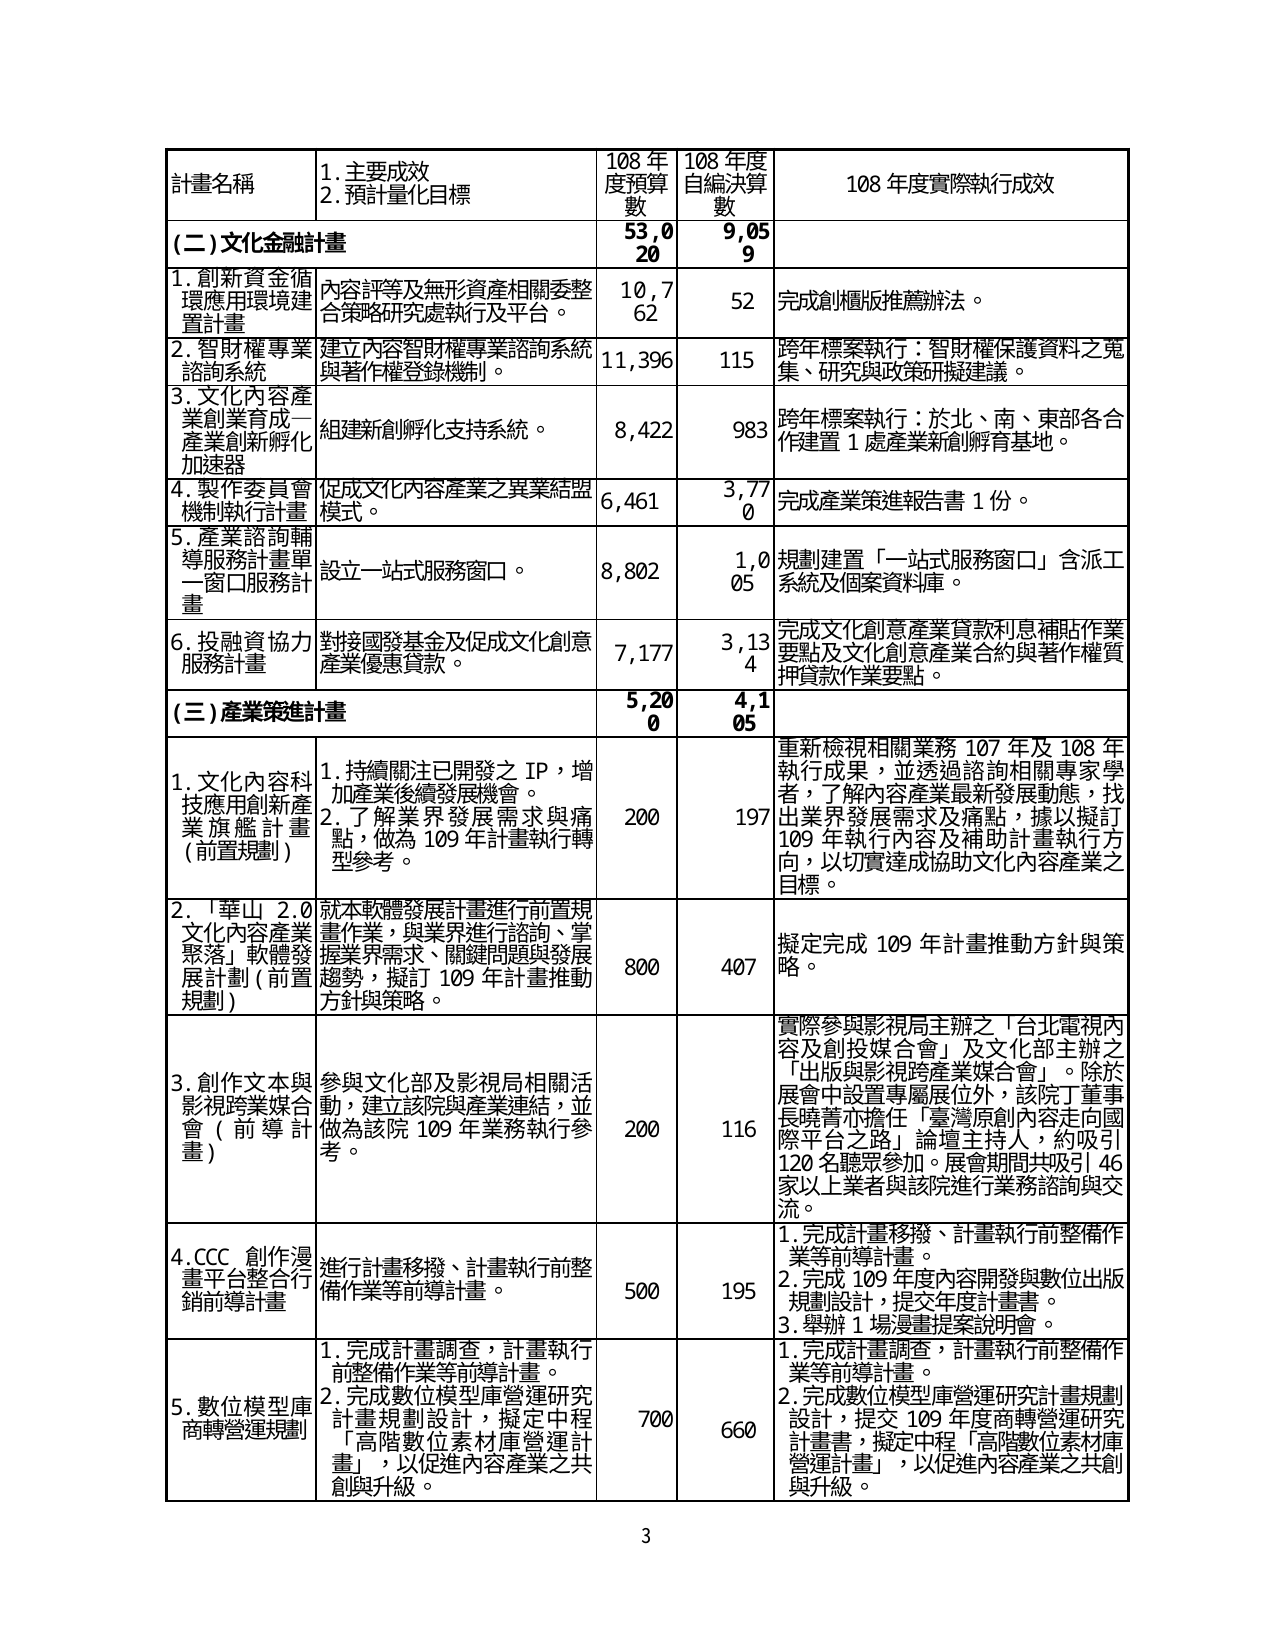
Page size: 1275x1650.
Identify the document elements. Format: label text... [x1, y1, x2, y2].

table_cell 跨年標案執行：於北、南、東部各合作建置1處產業新創孵育基地。 [775, 386, 1127, 478]
table_cell (三)產業策進計畫 [168, 691, 596, 736]
table_cell 116 [678, 1016, 773, 1222]
table_cell 1.完成計畫調查，計畫執行前整備作業等前導計畫。 2.完成數位模型庫營運研究計畫規劃設計，提交109年度商轉營運研究計畫書，擬定中程「高階數位素材庫營運計畫」，以促進內容產業之共創與升級。 [775, 1340, 1127, 1500]
table_cell 9,059 [678, 221, 773, 267]
table_cell 設立一站式服務窗口。 [317, 527, 596, 618]
table_cell 跨年標案執行：智財權保護資料之蒐集、研究與政策研擬建議。 [775, 339, 1127, 385]
table_cell 3,770 [678, 480, 773, 525]
table_cell 就本軟體發展計畫進行前置規畫作業，與業界進行諮詢、掌握業界需求、關鍵問題與發展趨勢，擬訂109年計畫推動方針與策略。 [317, 900, 596, 1014]
table_cell 3,134 [678, 620, 773, 689]
table_cell 擬定完成109年計畫推動方針與策略。 [775, 900, 1127, 1014]
table_cell 1,005 [678, 527, 773, 618]
table_cell 2.「華山 2.0 文化內容產業聚落」軟體發展計劃(前置規劃) [168, 900, 315, 1014]
table_cell 6,461 [597, 480, 676, 525]
table_cell 組建新創孵化支持系統。 [317, 386, 596, 478]
table_header 108年度實際執行成效 [775, 151, 1127, 219]
table_cell 對接國發基金及促成文化創意產業優惠貸款。 [317, 620, 596, 689]
table_cell 3.文化內容產業創業育成—產業創新孵化加速器 [168, 386, 315, 478]
table_cell 重新檢視相關業務107年及108年執行成果，並透過諮詢相關專家學者，了解內容產業最新發展動態，找出業界發展需求及痛點，據以擬訂109年執行內容及補助計畫執行方向，以切實達成協助文化內容產業之目標。 [775, 738, 1127, 898]
table_cell 115 [678, 339, 773, 385]
table_cell 4.CCC 創作漫畫平台整合行銷前導計畫 [168, 1224, 315, 1338]
table_cell 5.產業諮詢輔導服務計畫單一窗口服務計畫 [168, 527, 315, 618]
table_cell 500 [597, 1224, 676, 1338]
table_cell 700 [597, 1340, 676, 1500]
table_cell 完成文化創意產業貸款利息補貼作業要點及文化創意產業合約與著作權質押貸款作業要點。 [775, 620, 1127, 689]
table_cell 4.製作委員會機制執行計畫 [168, 480, 315, 525]
table_cell 4,105 [678, 691, 773, 736]
table_cell 3.創作文本與影視跨業媒合會(前導計畫) [168, 1016, 315, 1222]
table_header 計畫名稱 [168, 151, 315, 219]
table_cell 8,802 [597, 527, 676, 618]
table_cell 參與文化部及影視局相關活動，建立該院與產業連結，並做為該院109年業務執行參考。 [317, 1016, 596, 1222]
table_cell 規劃建置「一站式服務窗口」含派工系統及個案資料庫。 [775, 527, 1127, 618]
table_cell 11,396 [597, 339, 676, 385]
table_header 1.主要成效 2.預計量化目標 [317, 151, 596, 219]
table_cell 1.完成計畫調查，計畫執行前整備作業等前導計畫。 2.完成數位模型庫營運研究計畫規劃設計，擬定中程「高階數位素材庫營運計畫」，以促進內容產業之共創與升級。 [317, 1340, 596, 1500]
table_header 108年度自編決算數 [678, 151, 773, 219]
table_cell 52 [678, 269, 773, 337]
table_cell [775, 691, 1127, 736]
table_cell 完成產業策進報告書1份。 [775, 480, 1127, 525]
table_cell 6.投融資協力服務計畫 [168, 620, 315, 689]
table_cell 1.文化內容科技應用創新產業旗艦計畫(前置規劃) [168, 738, 315, 898]
table_cell 2.智財權專業諮詢系統 [168, 339, 315, 385]
table_cell 983 [678, 386, 773, 478]
table_cell 200 [597, 738, 676, 898]
table_cell 197 [678, 738, 773, 898]
table_cell 內容評等及無形資產相關委整合策略研究處執行及平台。 [317, 269, 596, 337]
table_cell 5,200 [597, 691, 676, 736]
table_cell 促成文化內容產業之異業結盟模式。 [317, 480, 596, 525]
table_cell 10,762 [597, 269, 676, 337]
table_cell 53,020 [597, 221, 676, 267]
table_cell 5.數位模型庫商轉營運規劃 [168, 1340, 315, 1500]
table_cell 660 [678, 1340, 773, 1500]
table_cell 200 [597, 1016, 676, 1222]
table_cell 進行計畫移撥、計畫執行前整備作業等前導計畫。 [317, 1224, 596, 1338]
table_cell 195 [678, 1224, 773, 1338]
table_cell 1.完成計畫移撥、計畫執行前整備作業等前導計畫。 2.完成109年度內容開發與數位出版規劃設計，提交年度計畫書。 3.舉辦1場漫畫提案說明會。 [775, 1224, 1127, 1338]
table_cell (二)文化金融計畫 [168, 221, 596, 267]
table_cell 1.創新資金循環應用環境建置計畫 [168, 269, 315, 337]
table_header 108年度預算數 [597, 151, 676, 219]
table_cell 8,422 [597, 386, 676, 478]
table_cell 1.持續關注已開發之IP，增加產業後續發展機會。 2.了解業界發展需求與痛點，做為109年計畫執行轉型參考。 [317, 738, 596, 898]
table_cell [775, 221, 1127, 267]
table_cell 7,177 [597, 620, 676, 689]
table_cell 完成創櫃版推薦辦法。 [775, 269, 1127, 337]
table_cell 407 [678, 900, 773, 1014]
table_cell 建立內容智財權專業諮詢系統與著作權登錄機制。 [317, 339, 596, 385]
table_cell 實際參與影視局主辦之「台北電視內容及創投媒合會」及文化部主辦之「出版與影視跨產業媒合會」。除於展會中設置專屬展位外，該院丁董事長曉菁亦擔任「臺灣原創內容走向國際平台之路」論壇主持人，約吸引120名聽眾參加。展會期間共吸引46家以上業者與該院進行業務諮詢與交流。 [775, 1016, 1127, 1222]
table_cell 800 [597, 900, 676, 1014]
